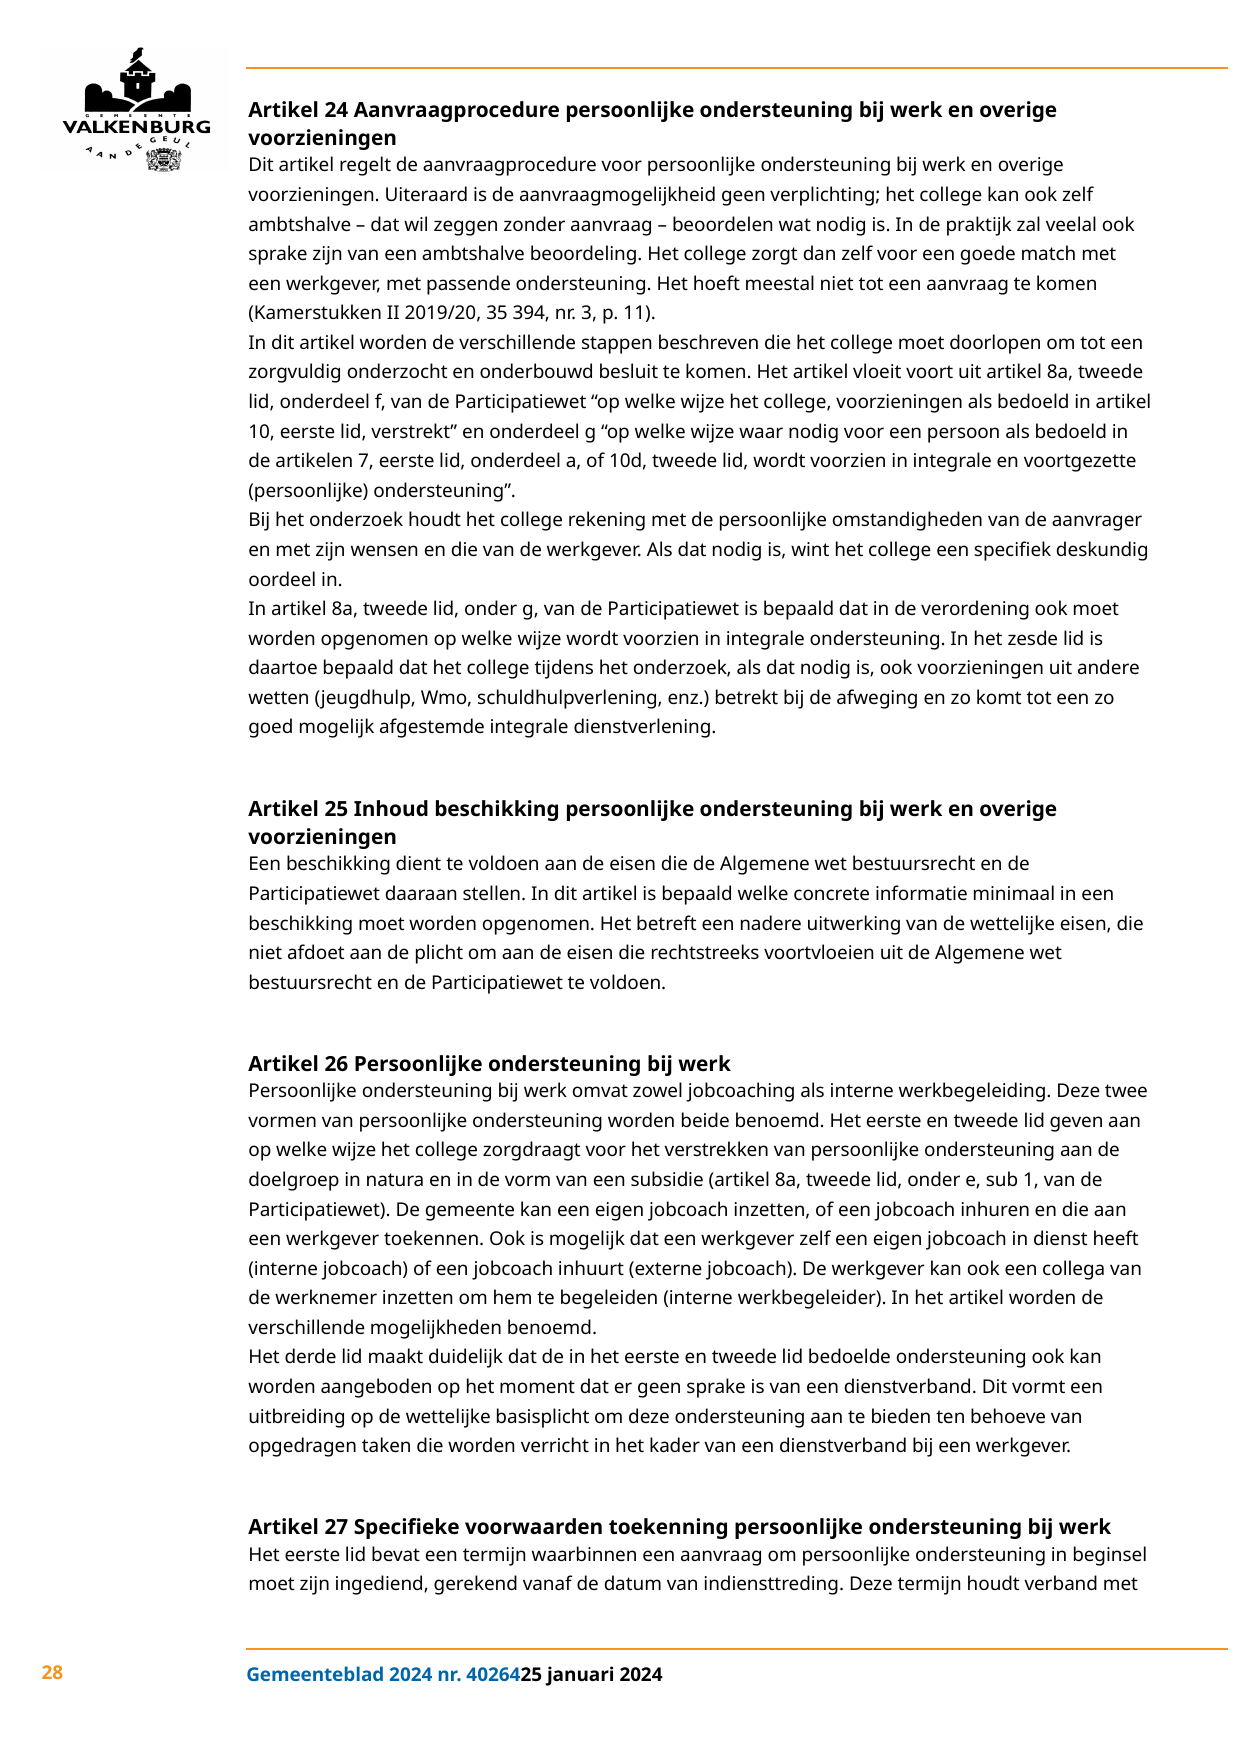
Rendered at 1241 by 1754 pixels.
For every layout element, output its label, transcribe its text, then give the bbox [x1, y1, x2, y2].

text Het eerste lid bevat een termijn waarbinnen een aanvraag om persoonlijke ondersteuning in beginsel moet zijn ingediend, gerekend vanaf de datum van indiensttreding. Deze termijn houdt verband met [248, 1541, 1152, 1596]
text Artikel 27 Specifieke voorwaarden toekenning persoonlijke ondersteuning bij werk [248, 1512, 1152, 1541]
text Artikel 25 Inhoud beschikking persoonlijke ondersteuning bij werk en overige voorzieningen [248, 794, 1152, 851]
text In artikel 8a, tweede lid, onder g, van de Participatiewet is bepaald dat in de verordening ook moet worden opgenomen op welke wijze wordt voorzien in integrale ondersteuning. In het zesde lid is daartoe bepaald dat het college tijdens het onderzoek, als dat nodig is, ook voorzieningen uit andere wetten (jeugdhulp, Wmo, schuldhulpverlening, enz.) betrekt bij de afweging en zo komt tot een zo goed mogelijk afgestemde integrale dienstverlening. [248, 595, 1152, 739]
text Dit artikel regelt de aanvraagprocedure voor persoonlijke ondersteuning bij werk en overige voorzieningen. Uiteraard is de aanvraagmogelijkheid geen verplichting; het college kan ook zelf ambtshalve – dat wil zeggen zonder aanvraag – beoordelen wat nodig is. In de praktijk zal veelal ook sprake zijn van een ambtshalve beoordeling. Het college zorgt dan zelf voor een goede match met een werkgever, met passende ondersteuning. Het hoeft meestal niet tot een aanvraag te komen (Kamerstukken II 2019/20, 35 394, nr. 3, p. 11). [248, 152, 1152, 325]
text Artikel 24 Aanvraagprocedure persoonlijke ondersteuning bij werk en overige voorzieningen [248, 95, 1152, 152]
text Bij het onderzoek houdt het college rekening met de persoonlijke omstandigheden van de aanvrager en met zijn wensen en die van de werkgever. Als dat nodig is, wint het college een specifiek deskundig oordeel in. [248, 507, 1152, 592]
text Persoonlijke ondersteuning bij werk omvat zowel jobcoaching als interne werkbegeleiding. Deze twee vormen van persoonlijke ondersteuning worden beide benoemd. Het eerste en tweede lid geven aan op welke wijze het college zorgdraagt voor het verstrekken van persoonlijke ondersteuning aan de doelgroep in natura en in de vorm van een subsidie (artikel 8a, tweede lid, onder e, sub 1, van de Participatiewet). De gemeente kan een eigen jobcoach inzetten, of een jobcoach inhuren en die aan een werkgever toekennen. Ook is mogelijk dat een werkgever zelf een eigen jobcoach in dienst heeft (interne jobcoach) of een jobcoach inhuurt (externe jobcoach). De werkgever kan ook een collega van de werknemer inzetten om hem te begeleiden (interne werkbegeleider). In het artikel worden de verschillende mogelijkheden benoemd. [248, 1077, 1152, 1340]
text In dit artikel worden de verschillende stappen beschreven die het college moet doorlopen om tot een zorgvuldig onderzocht en onderbouwd besluit te komen. Het artikel vloeit voort uit artikel 8a, tweede lid, onderdeel f, van de Participatiewet “op welke wijze het college, voorzieningen als bedoeld in artikel 10, eerste lid, verstrekt” en onderdeel g “op welke wijze waar nodig voor een persoon als bedoeld in de artikelen 7, eerste lid, onderdeel a, of 10d, tweede lid, wordt voorzien in integrale en voortgezette (persoonlijke) ondersteuning”. [248, 329, 1152, 503]
text Een beschikking dient te voldoen aan de eisen die de Algemene wet bestuursrecht en de Participatiewet daaraan stellen. In dit artikel is bepaald welke concrete informatie minimaal in een beschikking moet worden opgenomen. Het betreft een nadere uitwerking van de wettelijke eisen, die niet afdoet aan de plicht om aan de eisen die rechtstreeks voortvloeien uit de Algemene wet bestuursrecht en de Participatiewet te voldoen. [248, 851, 1152, 995]
text Het derde lid maakt duidelijk dat de in het eerste en tweede lid bedoelde ondersteuning ook kan worden aangeboden op het moment dat er geen sprake is van een dienstverband. Dit vormt een uitbreiding op de wettelijke basisplicht om deze ondersteuning aan te bieden ten behoeve van opgedragen taken die worden verricht in het kader van een dienstverband bij een werkgever. [248, 1344, 1152, 1458]
picture [41, 47, 231, 172]
text Artikel 26 Persoonlijke ondersteuning bij werk [248, 1049, 1152, 1077]
